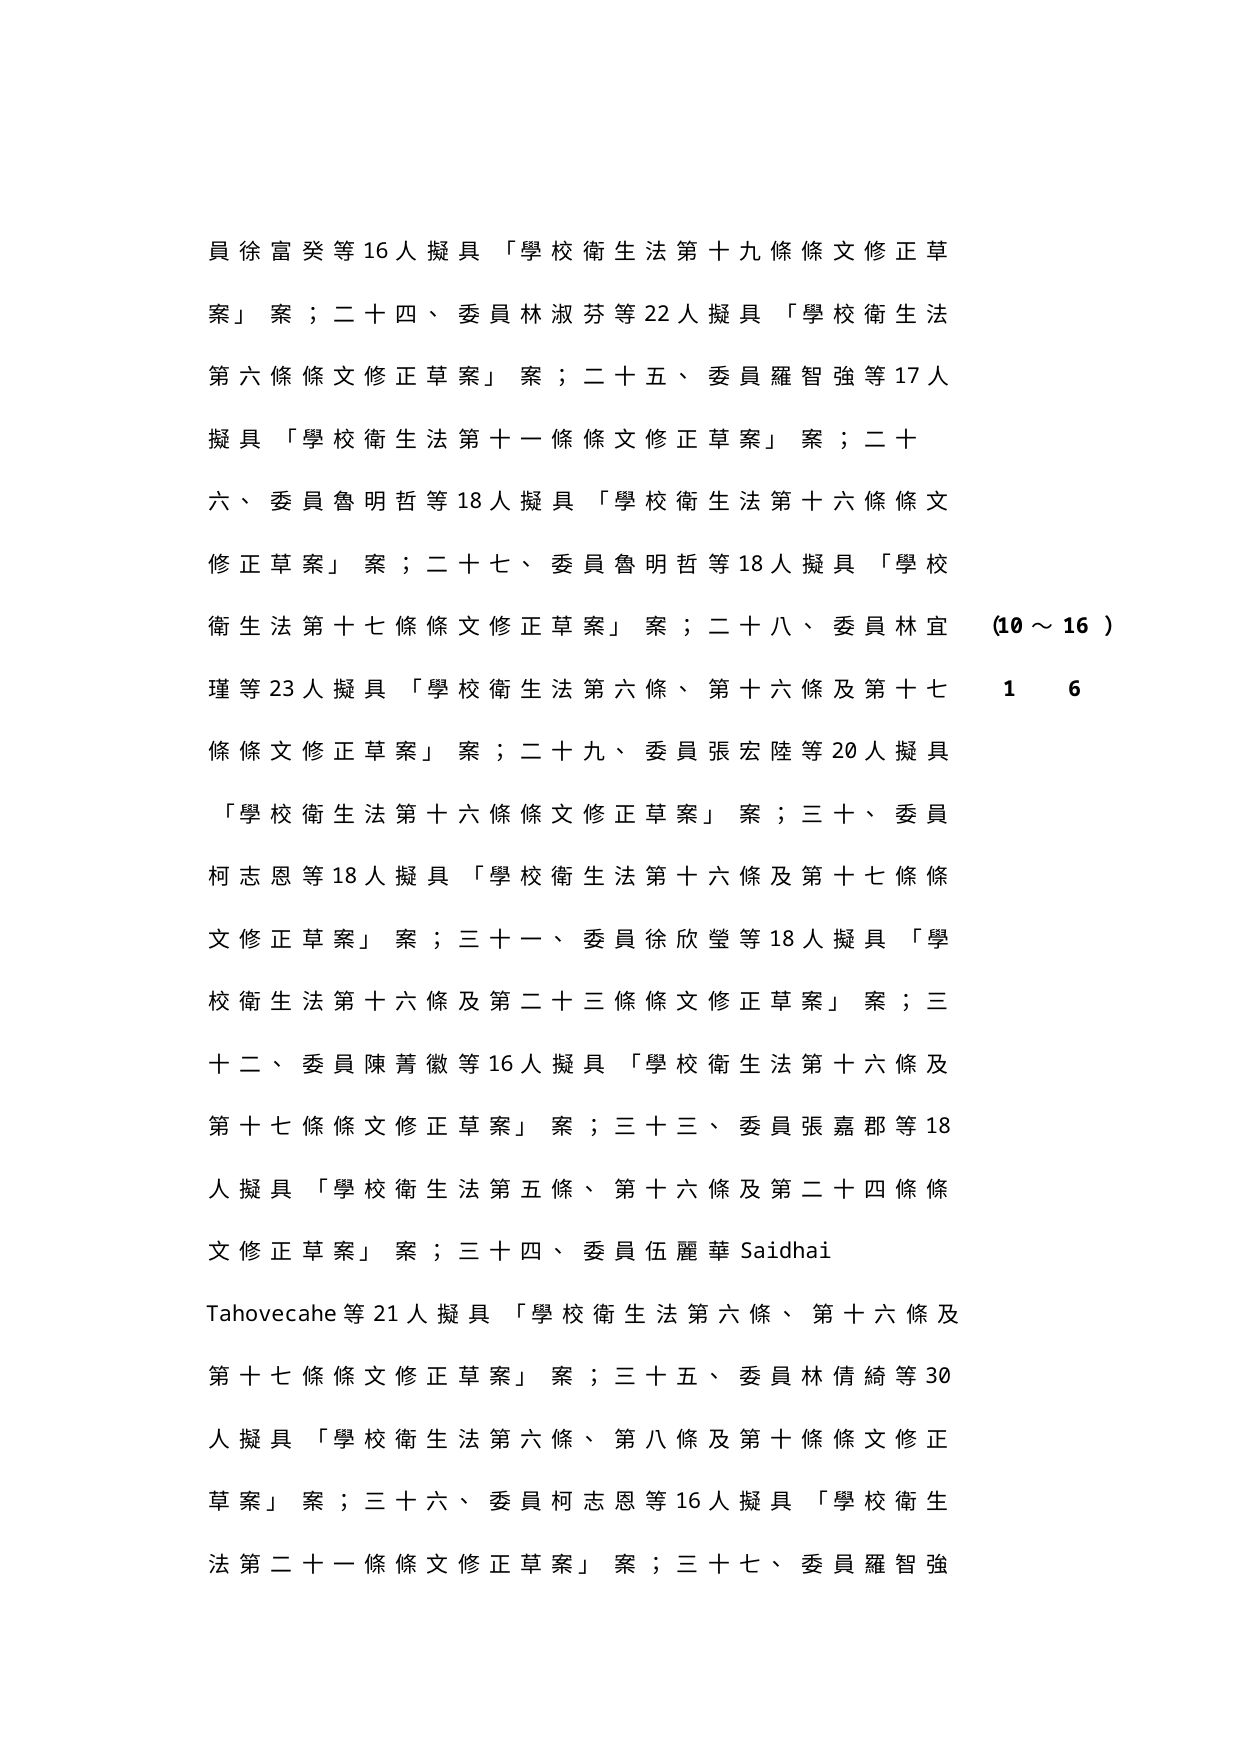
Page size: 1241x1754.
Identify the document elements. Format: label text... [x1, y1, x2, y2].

table_cell 員徐富癸等16人擬具「學校衛生法第十九條條文修正草案」案；二十四、委員林淑芬等22人擬具「學校衛生法第六條條文修正草案」案；二十五、委員羅智強等17人擬具「學校衛生法第十一條條文修正草案」案；二十六、委員魯明哲等18人擬具「學校衛生法第十六條條文修正草案」案；二十七、委員魯明哲等18人擬具「學校衛生法第十七條條文修正草案」案；二十八、委員林宜瑾等23人擬具「學校衛生法第六條、第十六條及第十七條條文修正草案」案；二十九、委員張宏陸等20人擬具「學校衛生法第十六條條文修正草案」案；三十、委員柯志恩等18人擬具「學校衛生法第十六條及第十七條條文修正草案」案；三十一、委員徐欣瑩等18人擬具「學校衛生法第十六條及第二十三條條文修正草案」案；三十二、委員陳菁徽等16人擬具「學校衛生法第十六條及第十七條條文修正草案」案；三十三、委員張嘉郡等18人擬具「學校衛生法第五條、第十六條及第二十四條條文修正草案」案；三十四、委員伍麗華Saidhai Tahovecahe等21人擬具「學校衛生法第六條、第十六條及第十七條條文修正草案」案；三十五、委員林倩綺等30人擬具「學校衛生法第六條、第八條及第十條條文修正草案」案；三十六、委員柯志恩等16人擬具「學校衛生法第二十一條條文修正草案」案；三十七、委員羅智強 [150, 219, 967, 1594]
table_cell 166 [1053, 219, 1091, 1594]
table_cell （ [967, 219, 986, 1594]
table_cell 101 [986, 219, 1023, 1594]
table_cell ） [1091, 219, 1108, 1594]
table_cell ～ [1023, 219, 1053, 1594]
